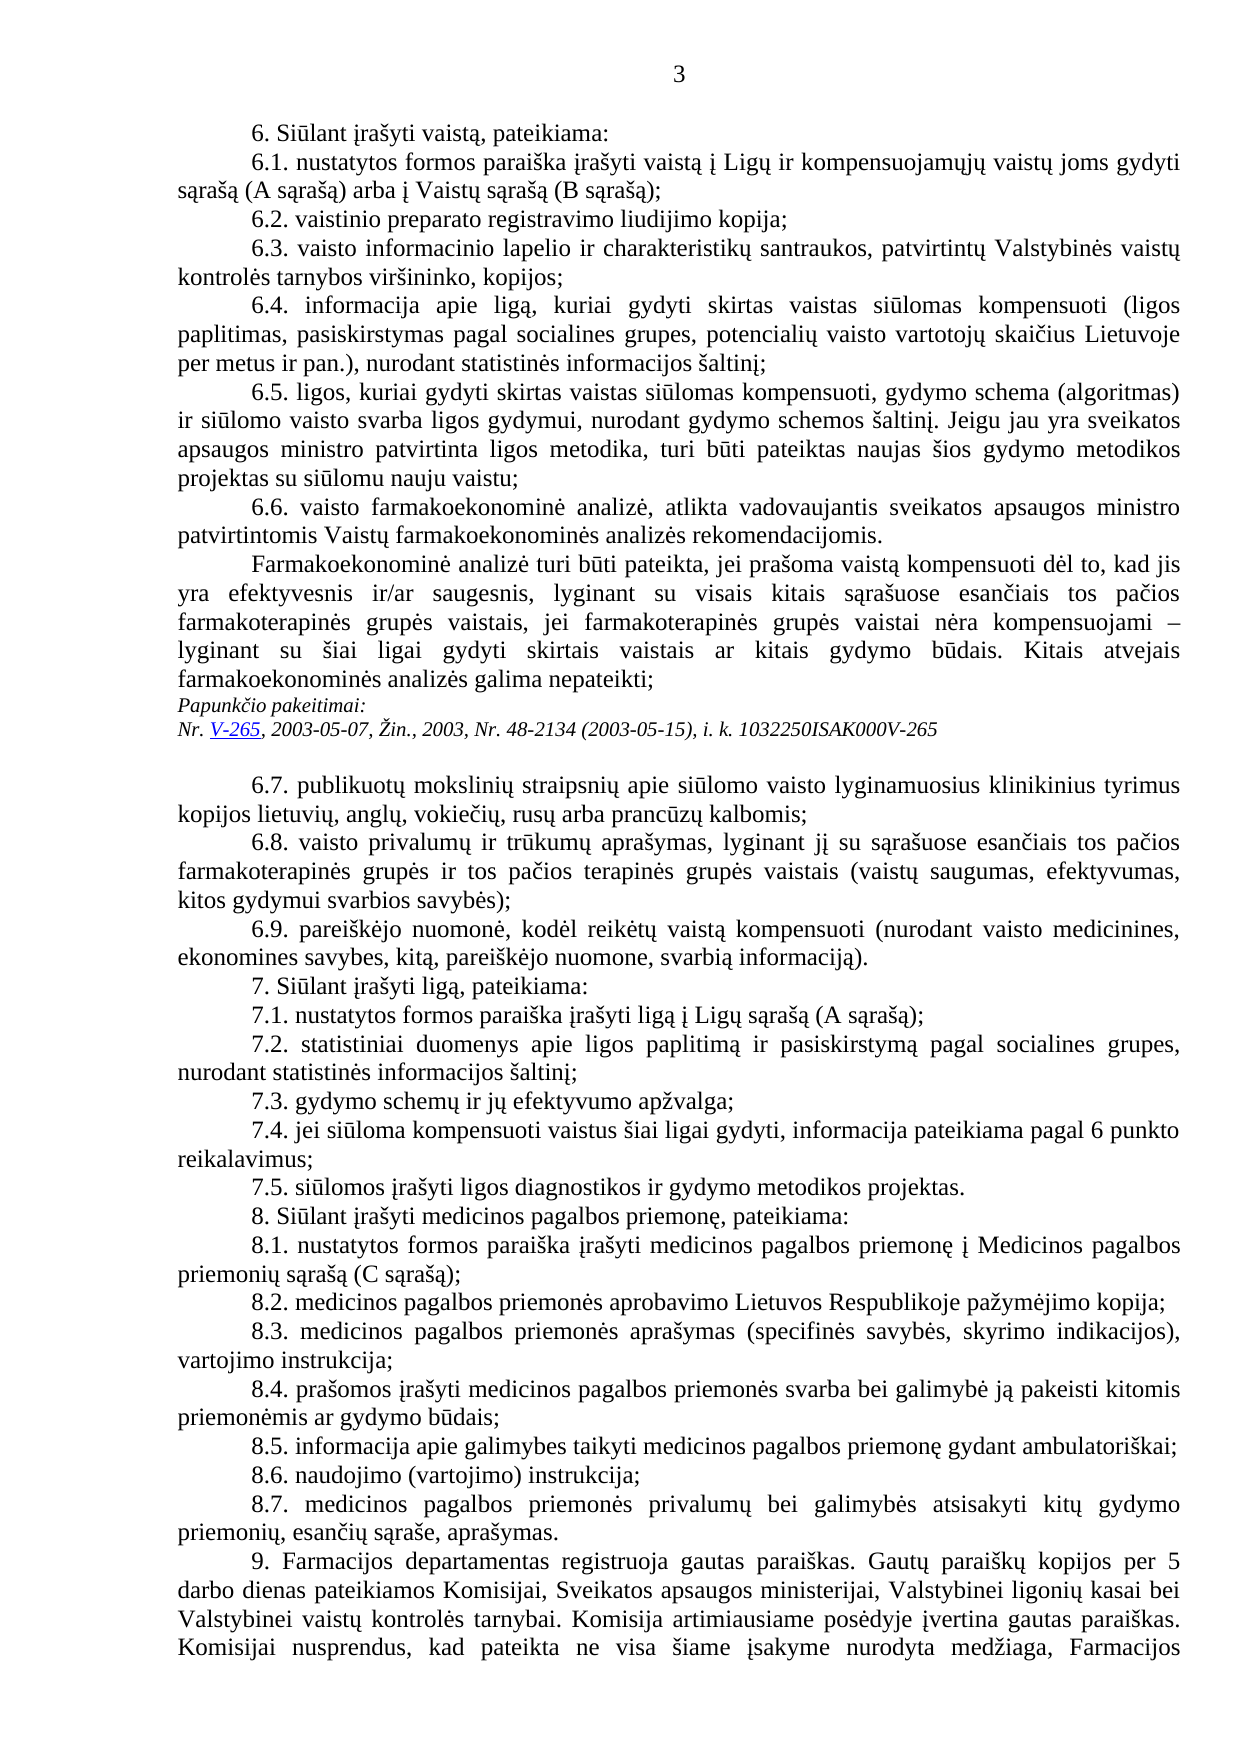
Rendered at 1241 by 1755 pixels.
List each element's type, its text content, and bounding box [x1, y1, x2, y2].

text Farmakoekonominė analizė turi būti pateikta, jei prašoma vaistą kompensuoti dėl to, kad jis yra efektyvesnis ir/ar saugesnis, lyginant su visais kitais sąrašuose esančiais tos pačios farmakoterapinės grupės vaistais, jei farmakoterapinės grupės vaistai nėra kompensuojami – lyginant su šiai ligai gydyti skirtais vaistais ar kitais gydymo būdais. Kitais atvejais farmakoekonominės analizės galima nepateikti; [177, 549, 1181, 693]
text 6.3. vaisto informacinio lapelio ir charakteristikų santraukos, patvirtintų Valstybinės vaistų kontrolės tarnybos viršininko, kopijos; [177, 233, 1181, 291]
text 8.6. naudojimo (vartojimo) instrukcija; [177, 1460, 1181, 1489]
text 6.2. vaistinio preparato registravimo liudijimo kopija; [177, 204, 1181, 233]
text 7. Siūlant įrašyti ligą, pateikiama: [177, 971, 1181, 1000]
text 6.7. publikuotų mokslinių straipsnių apie siūlomo vaisto lyginamuosius klinikinius tyrimus kopijos lietuvių, anglų, vokiečių, rusų arba prancūzų kalbomis; [177, 770, 1181, 827]
text 7.1. nustatytos formos paraiška įrašyti ligą į Ligų sąrašą (A sąrašą); [177, 1000, 1181, 1029]
text 8.2. medicinos pagalbos priemonės aprobavimo Lietuvos Respublikoje pažymėjimo kopija; [177, 1287, 1181, 1316]
text Nr. V-265, 2003-05-07, Žin., 2003, Nr. 48-2134 (2003-05-15), i. k. 1032250ISAK000V-265 [177, 717, 1181, 741]
text 8.4. prašomos įrašyti medicinos pagalbos priemonės svarba bei galimybė ją pakeisti kitomis priemonėmis ar gydymo būdais; [177, 1374, 1181, 1431]
text 6.6. vaisto farmakoekonominė analizė, atlikta vadovaujantis sveikatos apsaugos ministro patvirtintomis Vaistų farmakoekonominės analizės rekomendacijomis. [177, 492, 1181, 549]
text 8.1. nustatytos formos paraiška įrašyti medicinos pagalbos priemonę į Medicinos pagalbos priemonių sąrašą (C sąrašą); [177, 1230, 1181, 1287]
text 8.7. medicinos pagalbos priemonės privalumų bei galimybės atsisakyti kitų gydymo priemonių, esančių sąraše, aprašymas. [177, 1489, 1181, 1546]
text 8.5. informacija apie galimybes taikyti medicinos pagalbos priemonę gydant ambulatoriškai; [177, 1431, 1181, 1460]
text Papunkčio pakeitimai: [177, 693, 1181, 717]
text 6.9. pareiškėjo nuomonė, kodėl reikėtų vaistą kompensuoti (nurodant vaisto medicinines, ekonomines savybes, kitą, pareiškėjo nuomone, svarbią informaciją). [177, 914, 1181, 971]
text 6.1. nustatytos formos paraiška įrašyti vaistą į Ligų ir kompensuojamųjų vaistų joms gydyti sąrašą (A sąrašą) arba į Vaistų sąrašą (B sąrašą); [177, 147, 1181, 204]
text 8. Siūlant įrašyti medicinos pagalbos priemonę, pateikiama: [177, 1201, 1181, 1230]
text 7.3. gydymo schemų ir jų efektyvumo apžvalga; [177, 1086, 1181, 1115]
text 6.8. vaisto privalumų ir trūkumų aprašymas, lyginant jį su sąrašuose esančiais tos pačios farmakoterapinės grupės ir tos pačios terapinės grupės vaistais (vaistų saugumas, efektyvumas, kitos gydymui svarbios savybės); [177, 827, 1181, 914]
text 9. Farmacijos departamentas registruoja gautas paraiškas. Gautų paraiškų kopijos per 5 darbo dienas pateikiamos Komisijai, Sveikatos apsaugos ministerijai, Valstybinei ligonių kasai bei Valstybinei vaistų kontrolės tarnybai. Komisija artimiausiame posėdyje įvertina gautas paraiškas. Komisijai nusprendus, kad pateikta ne visa šiame įsakyme nurodyta medžiaga, Farmacijos [177, 1546, 1181, 1661]
text 6.4. informacija apie ligą, kuriai gydyti skirtas vaistas siūlomas kompensuoti (ligos paplitimas, pasiskirstymas pagal socialines grupes, potencialių vaisto vartotojų skaičius Lietuvoje per metus ir pan.), nurodant statistinės informacijos šaltinį; [177, 291, 1181, 377]
text 6.5. ligos, kuriai gydyti skirtas vaistas siūlomas kompensuoti, gydymo schema (algoritmas) ir siūlomo vaisto svarba ligos gydymui, nurodant gydymo schemos šaltinį. Jeigu jau yra sveikatos apsaugos ministro patvirtinta ligos metodika, turi būti pateiktas naujas šios gydymo metodikos projektas su siūlomu nauju vaistu; [177, 377, 1181, 492]
text 7.4. jei siūloma kompensuoti vaistus šiai ligai gydyti, informacija pateikiama pagal 6 punkto reikalavimus; [177, 1115, 1181, 1172]
text 8.3. medicinos pagalbos priemonės aprašymas (specifinės savybės, skyrimo indikacijos), vartojimo instrukcija; [177, 1316, 1181, 1374]
text 7.2. statistiniai duomenys apie ligos paplitimą ir pasiskirstymą pagal socialines grupes, nurodant statistinės informacijos šaltinį; [177, 1029, 1181, 1086]
text 6. Siūlant įrašyti vaistą, pateikiama: [177, 118, 1181, 147]
text 7.5. siūlomos įrašyti ligos diagnostikos ir gydymo metodikos projektas. [177, 1172, 1181, 1201]
